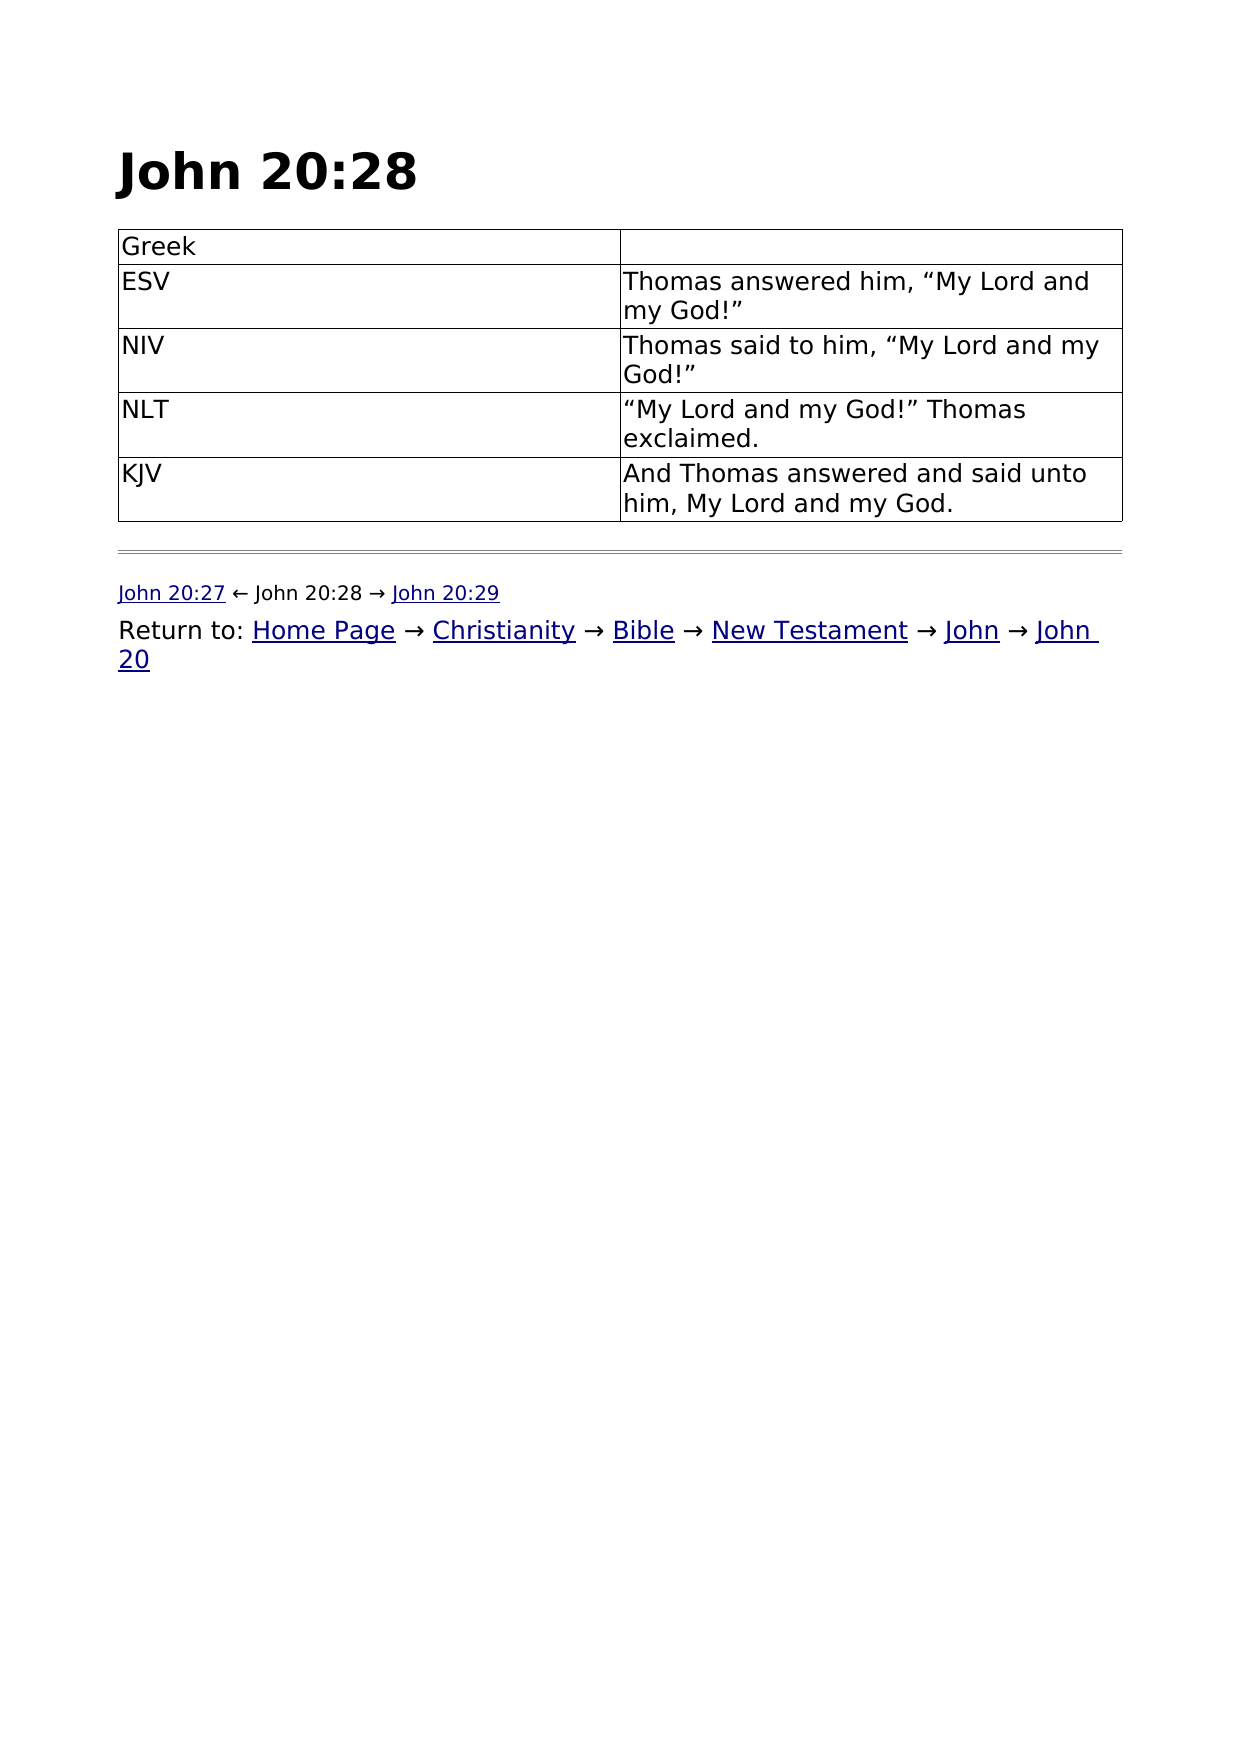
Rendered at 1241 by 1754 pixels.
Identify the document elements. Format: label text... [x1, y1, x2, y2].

table_cell NIV [119, 329, 620, 392]
table_cell “My Lord and my God!” Thomas exclaimed. [621, 393, 1122, 457]
table_header Greek [119, 230, 620, 264]
table_cell And Thomas answered and said unto him, My Lord and my God. [621, 458, 1122, 521]
table_cell Thomas answered him, “My Lord and my God!” [621, 265, 1122, 328]
table_cell KJV [119, 458, 620, 521]
text John 20:27 ← John 20:28 → John 20:29 [118, 582, 1122, 616]
text Return to: Home Page → Christianity → Bible → New Testament → John → John 20 [118, 616, 1122, 674]
table_cell NLT [119, 393, 620, 457]
table_cell Thomas said to him, “My Lord and my God!” [621, 329, 1122, 392]
table_cell ESV [119, 265, 620, 328]
table_header [621, 230, 1122, 264]
subtitle John 20:28 [118, 143, 1122, 201]
